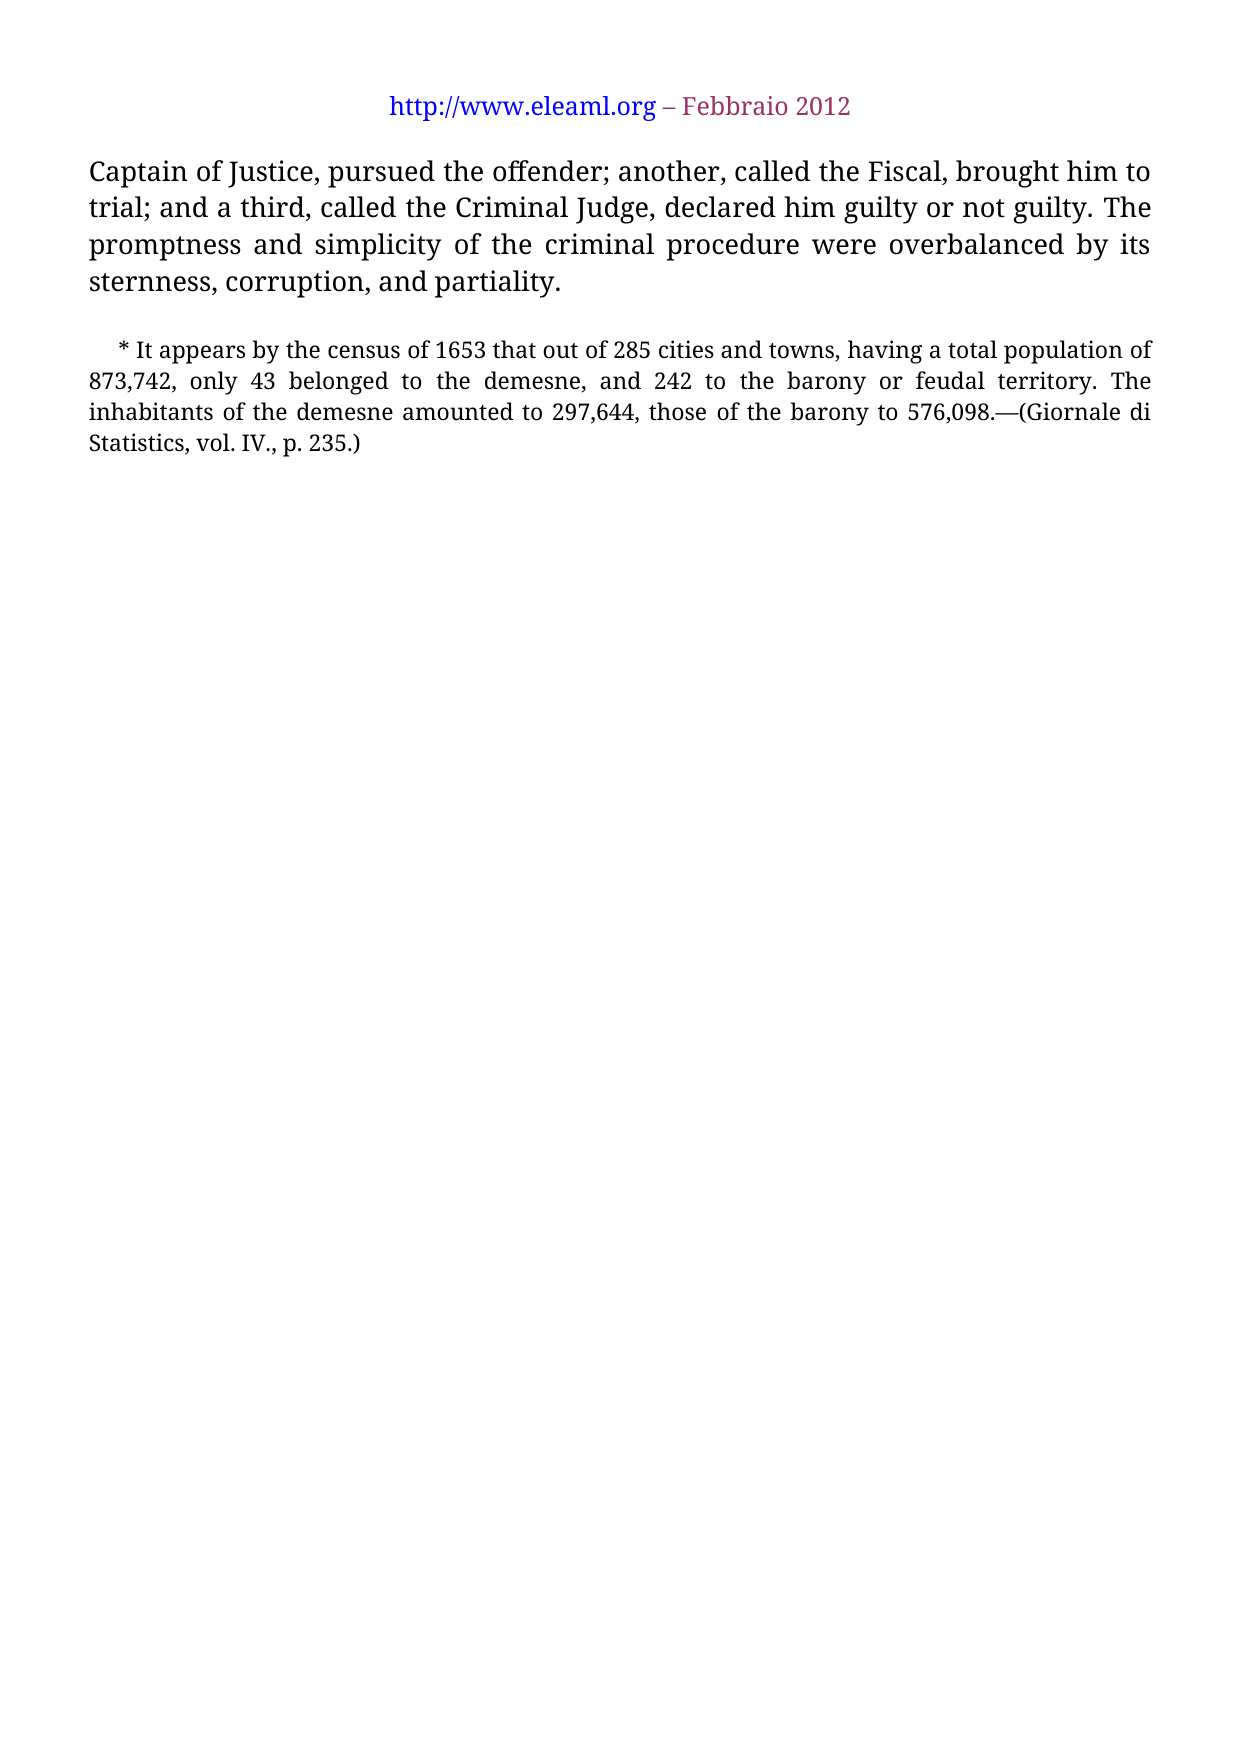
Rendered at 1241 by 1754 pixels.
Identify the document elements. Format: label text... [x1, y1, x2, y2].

text * It appears by the census of 1653 that out of 285 cities and towns, having a total population of 873,742, only 43 belonged to the demesne, and 242 to the barony or feudal territory. The inhabitants of the demesne amounted to 297,644, those of the barony to 576,098.—(Giornale di Statistics, vol. IV., p. 235.) [88, 334, 1152, 459]
text Captain of Justice, pursued the offender; another, called the Fiscal, brought him to trial; and a third, called the Criminal Judge, declared him guilty or not guilty. The promptness and simplicity of the criminal procedure were overbalanced by its sternness, corruption, and partiality. [88, 152, 1152, 299]
